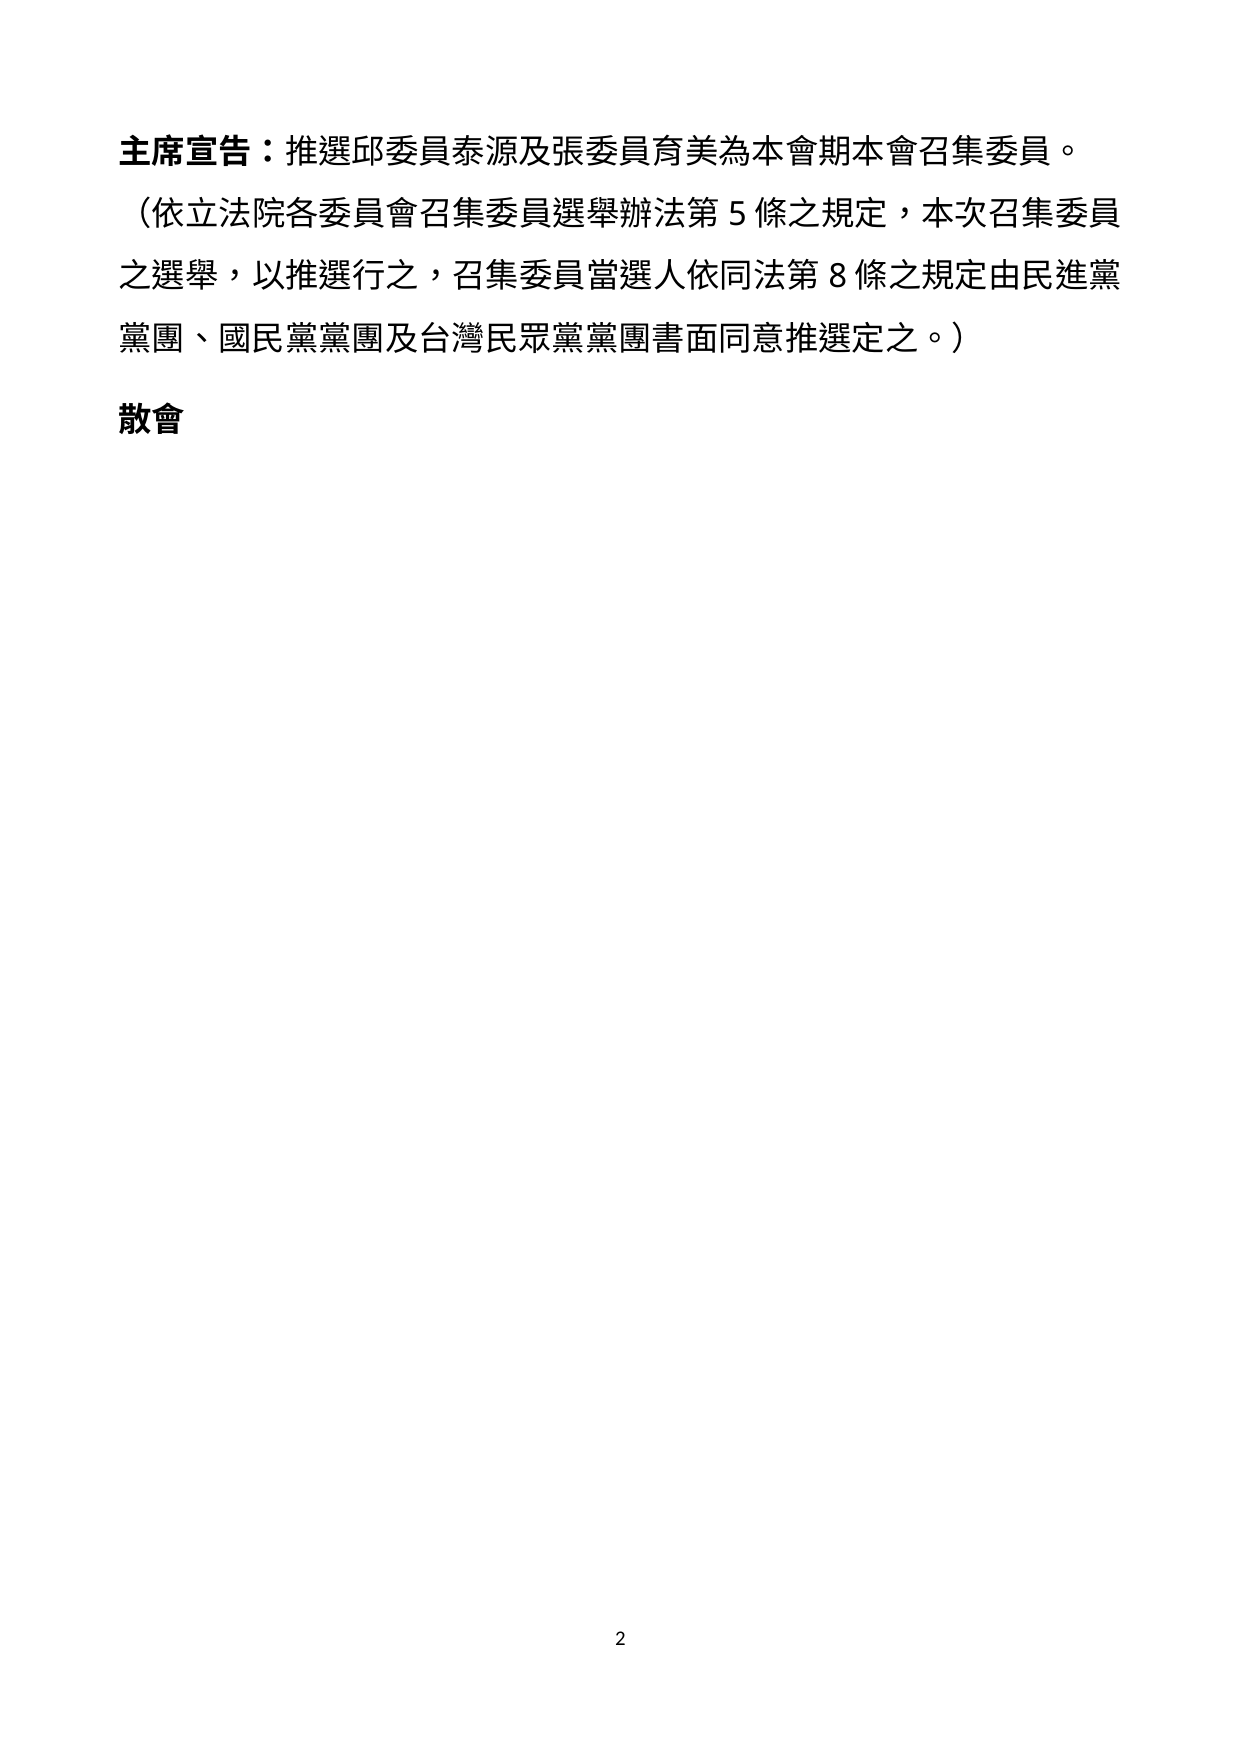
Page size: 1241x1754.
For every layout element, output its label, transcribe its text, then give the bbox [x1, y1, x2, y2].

text （依立法院各委員會召集委員選舉辦法第5條之規定，本次召集委員之選舉，以推選行之，召集委員當選人依同法第8條之規定由民進黨黨團、國民黨黨團及台灣民眾黨黨團書面同意推選定之。） [118, 169, 1122, 357]
text 主席宣告：推選邱委員泰源及張委員育美為本會期本會召集委員。 [118, 107, 1122, 169]
text 散會 [118, 376, 1122, 438]
